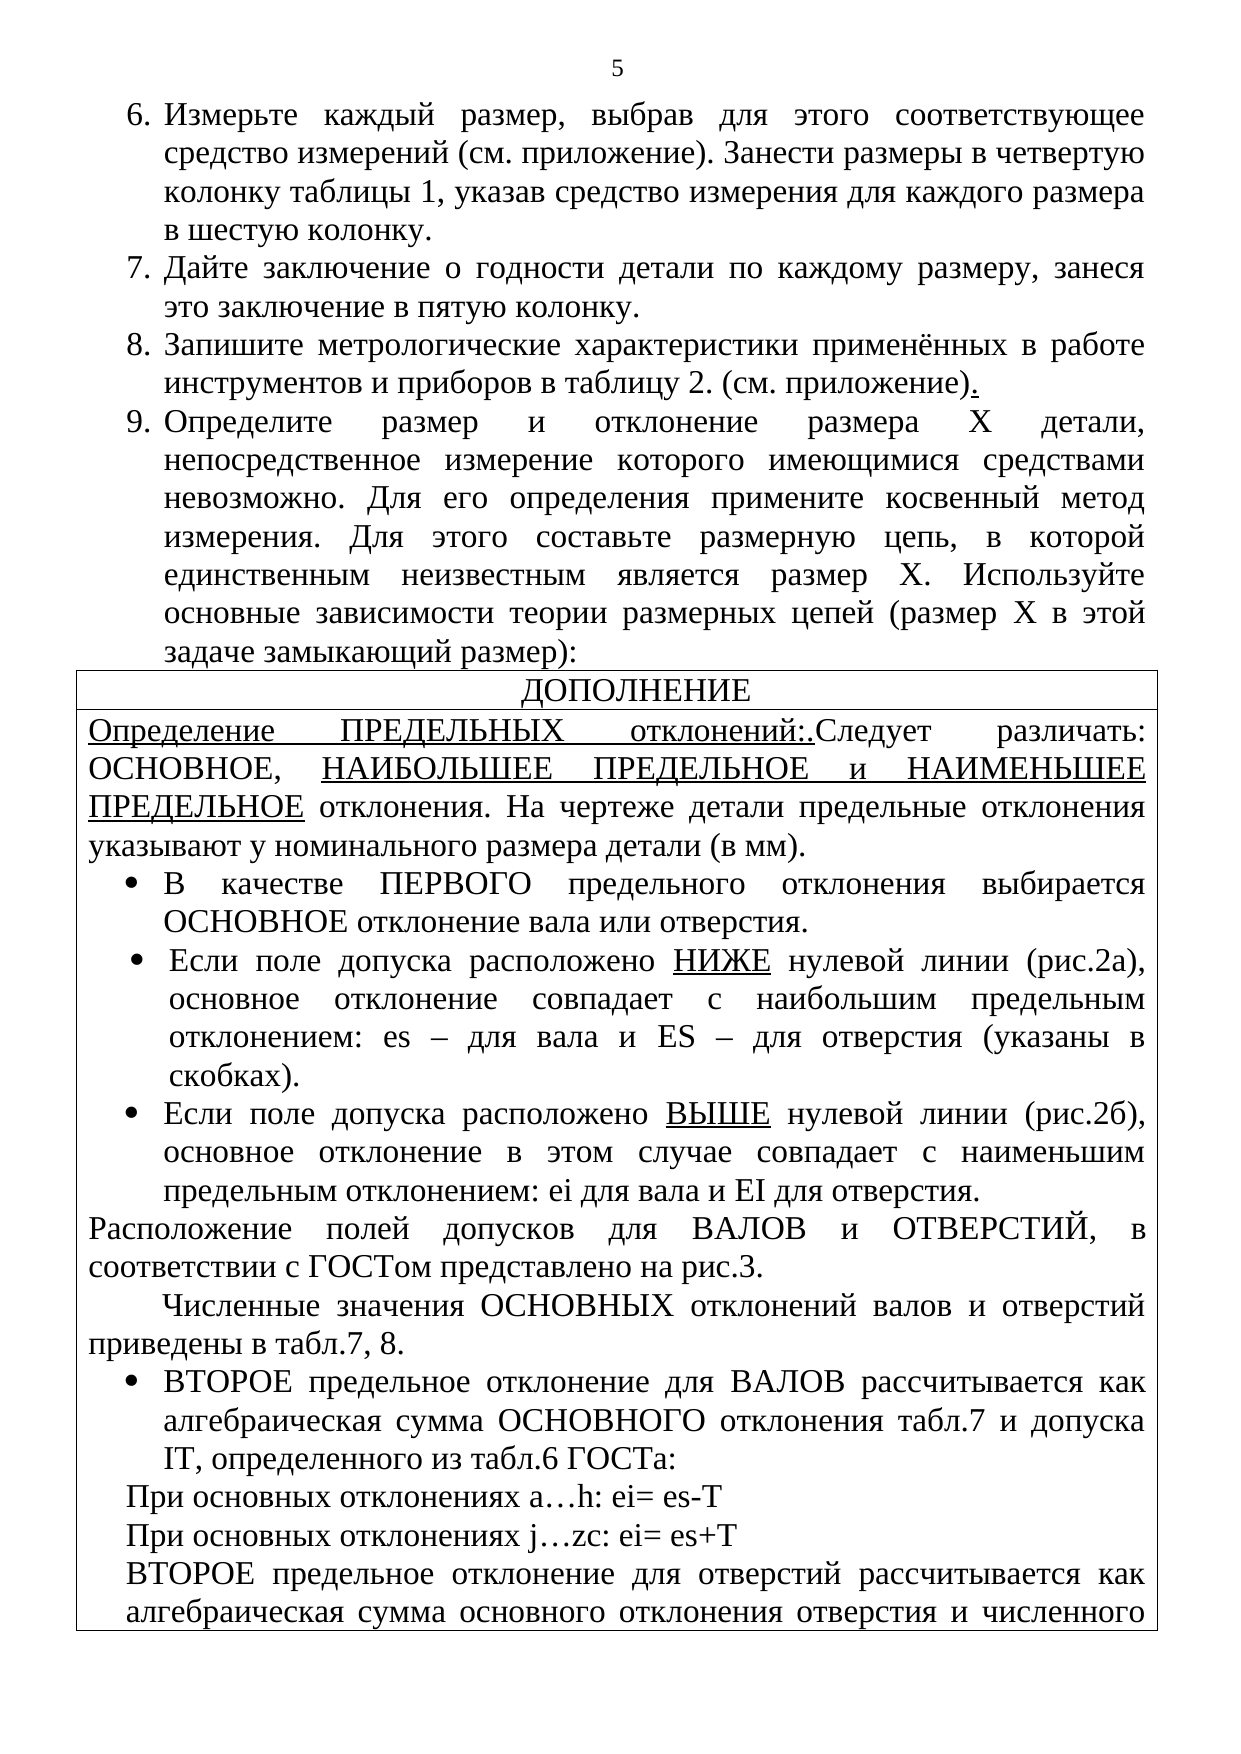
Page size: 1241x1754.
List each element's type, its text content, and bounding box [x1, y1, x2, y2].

list Измерьте каждый размер, выбрав для этого соответствующее средство измерений (см. приложение). Занести размеры в четвертую колонку таблицы 1, указав средство измерения для каждого размера в шестую колонку. [126, 94, 1146, 248]
table_cell Определение ПРЕДЕЛЬНЫХ отклонений:.Следует различать: основное, наибольшее предельное и наименьшее предельное отклонения. На чертеже детали предельные отклонения указывают у номинального размера детали (в мм). В качестве ПЕРВОГО предельного отклонения выбирается ОСНОВНОЕ отклонение вала или отверстия. Если поле допуска расположено ниже нулевой линии (рис.2а), основное отклонение совпадает с наибольшим предельным отклонением: es – для вала и ES – для отверстия (указаны в скобках). Если поле допуска расположено выше нулевой линии (рис.2б), основное отклонение в этом случае совпадает с наименьшим предельным отклонением: ei для вала и EI для отверстия. Расположение полей допусков для валов и отверстий, в соответствии с ГОСТом представлено на рис.3. Численные значения ОСНОВНЫХ отклонений валов и отверстий приведены в табл.7, 8. Второе предельное отклонение для валов рассчитывается как алгебраическая сумма ОСНОВНОГО отклонения табл.7 и допуска IT, определенного из табл.6 ГОСТа: При основных отклонениях a…h: ei= es-T При основных отклонениях j…zc: ei= es+T ВТОРОЕ предельное отклонение для отверстий рассчитывается как алгебраическая сумма основного отклонения отверстия и численного [77, 710, 1157, 1630]
list Запишите метрологические характеристики применённых в работе инструментов и приборов в таблицу 2. (см. приложение). [126, 324, 1146, 401]
table_header ДОПОЛНЕНИЕ [77, 671, 1157, 709]
list Определите размер и отклонение размера Х детали, непосредственное измерение которого имеющимися средствами невозможно. Для его определения примените косвенный метод измерения. Для этого составьте размерную цепь, в которой единственным неизвестным является размер Х. Используйте основные зависимости теории размерных цепей (размер X в этой задаче замыкающий размер): [126, 401, 1146, 669]
list Дайте заключение о годности детали по каждому размеру, занеся это заключение в пятую колонку. [126, 248, 1146, 324]
